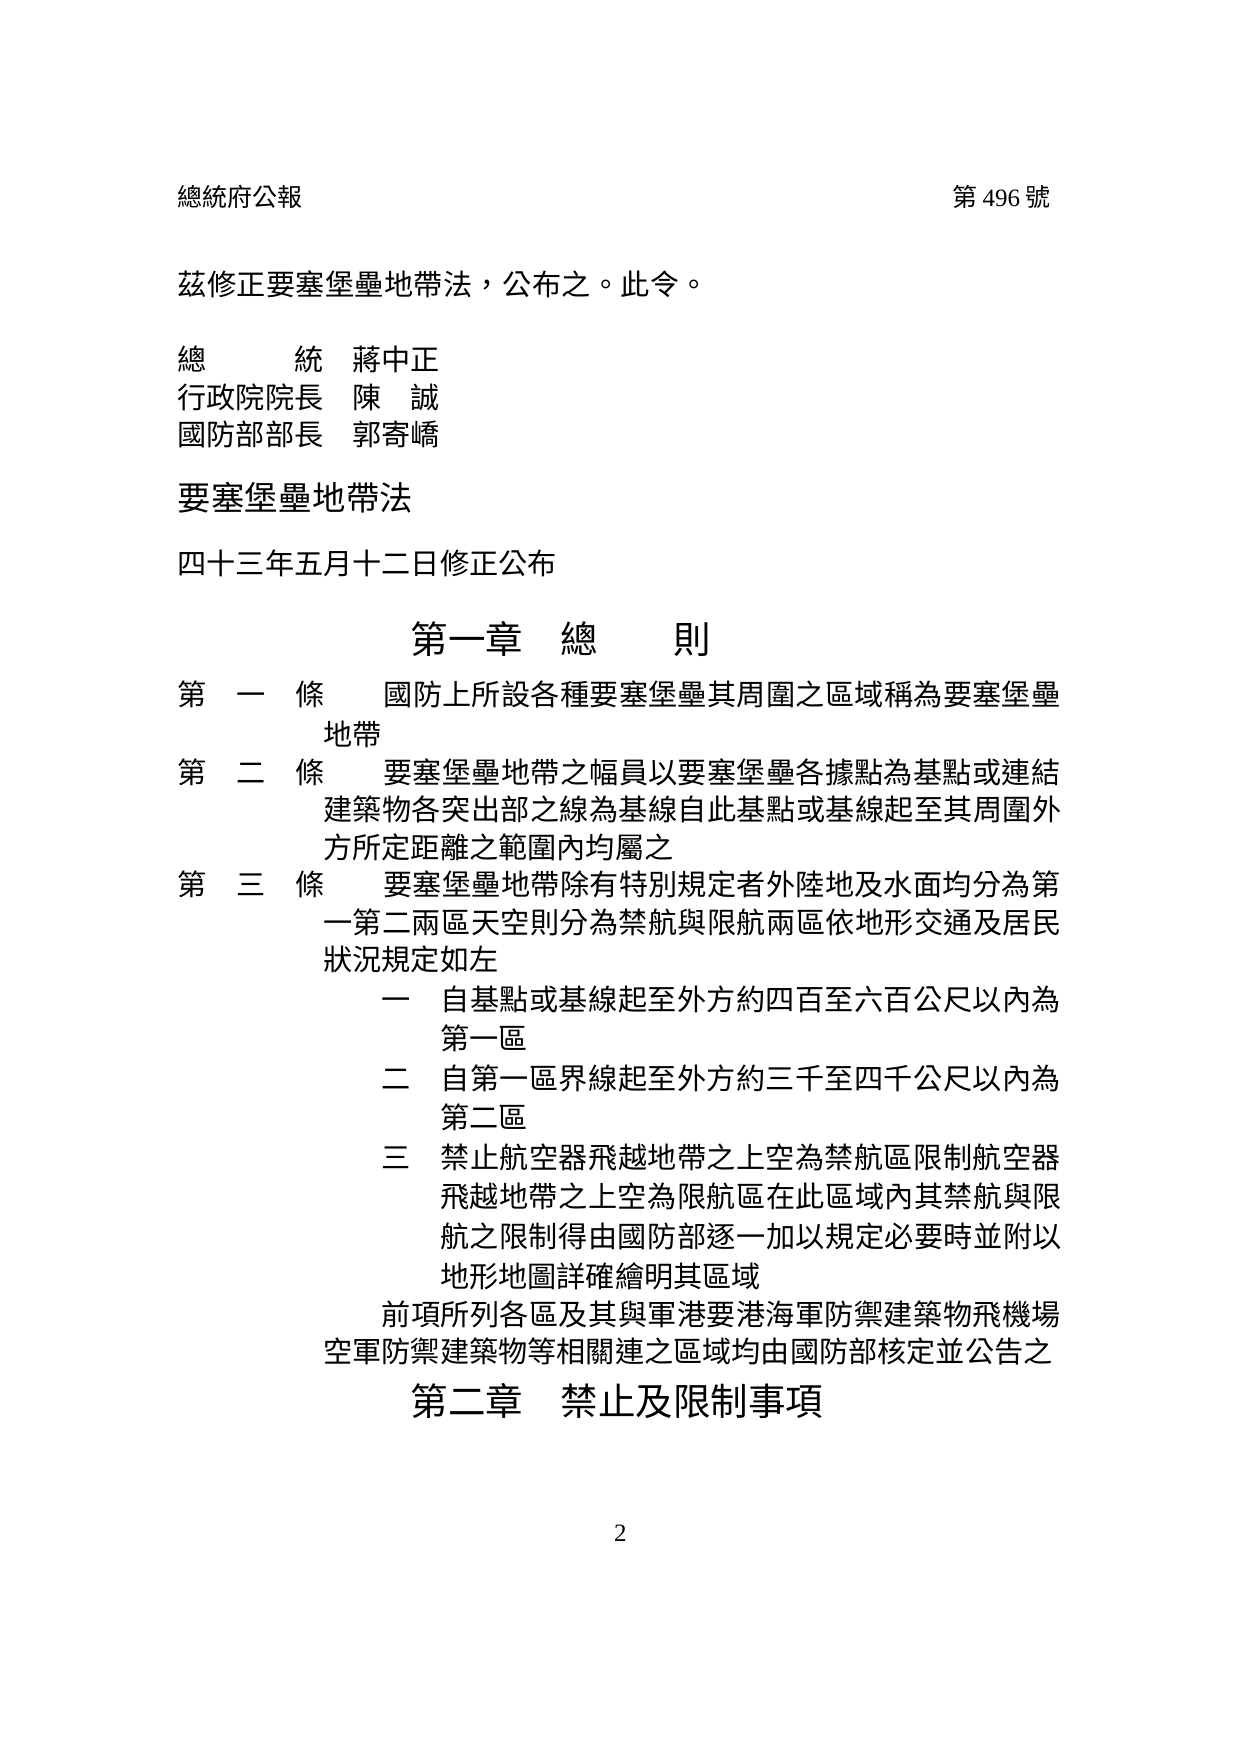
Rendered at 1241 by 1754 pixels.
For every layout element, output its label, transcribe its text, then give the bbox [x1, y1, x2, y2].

text 第 二 條 要塞堡壘地帶之幅員以要塞堡壘各據點為基點或連結建築物各突出部之線為基線自此基點或基線起至其周圍外方所定距離之範圍內均屬之 [177, 753, 1063, 866]
text 第一章 總 則 [411, 620, 1063, 662]
text 國防部部長 郭寄嶠 [177, 416, 1063, 453]
text 三 禁止航空器飛越地帶之上空為禁航區限制航空器飛越地帶之上空為限航區在此區域內其禁航與限航之限制得由國防部逐一加以規定必要時並附以地形地圖詳確繪明其區域 [381, 1137, 1063, 1295]
text 要塞堡壘地帶法 [177, 478, 1063, 518]
text 四十三年五月十二日修正公布 [177, 543, 1063, 582]
text 茲修正要塞堡壘地帶法，公布之。此令。 [177, 266, 1063, 303]
text 二 自第一區界線起至外方約三千至四千公尺以內為第二區 [381, 1057, 1063, 1137]
text 一 自基點或基線起至外方約四百至六百公尺以內為第一區 [381, 978, 1063, 1057]
text 第 一 條 國防上所設各種要塞堡壘其周圍之區域稱為要塞堡壘地帶 [177, 674, 1063, 753]
text 第 三 條 要塞堡壘地帶除有特別規定者外陸地及水面均分為第一第二兩區天空則分為禁航與限航兩區依地形交通及居民狀況規定如左 [177, 866, 1063, 978]
text 總 統 蔣中正 [177, 341, 1063, 378]
text 行政院院長 陳 誠 [177, 378, 1063, 416]
text 第二章 禁止及限制事項 [411, 1382, 1063, 1424]
text 前項所列各區及其與軍港要港海軍防禦建築物飛機場空軍防禦建築物等相關連之區域均由國防部核定並公告之 [323, 1295, 1063, 1370]
